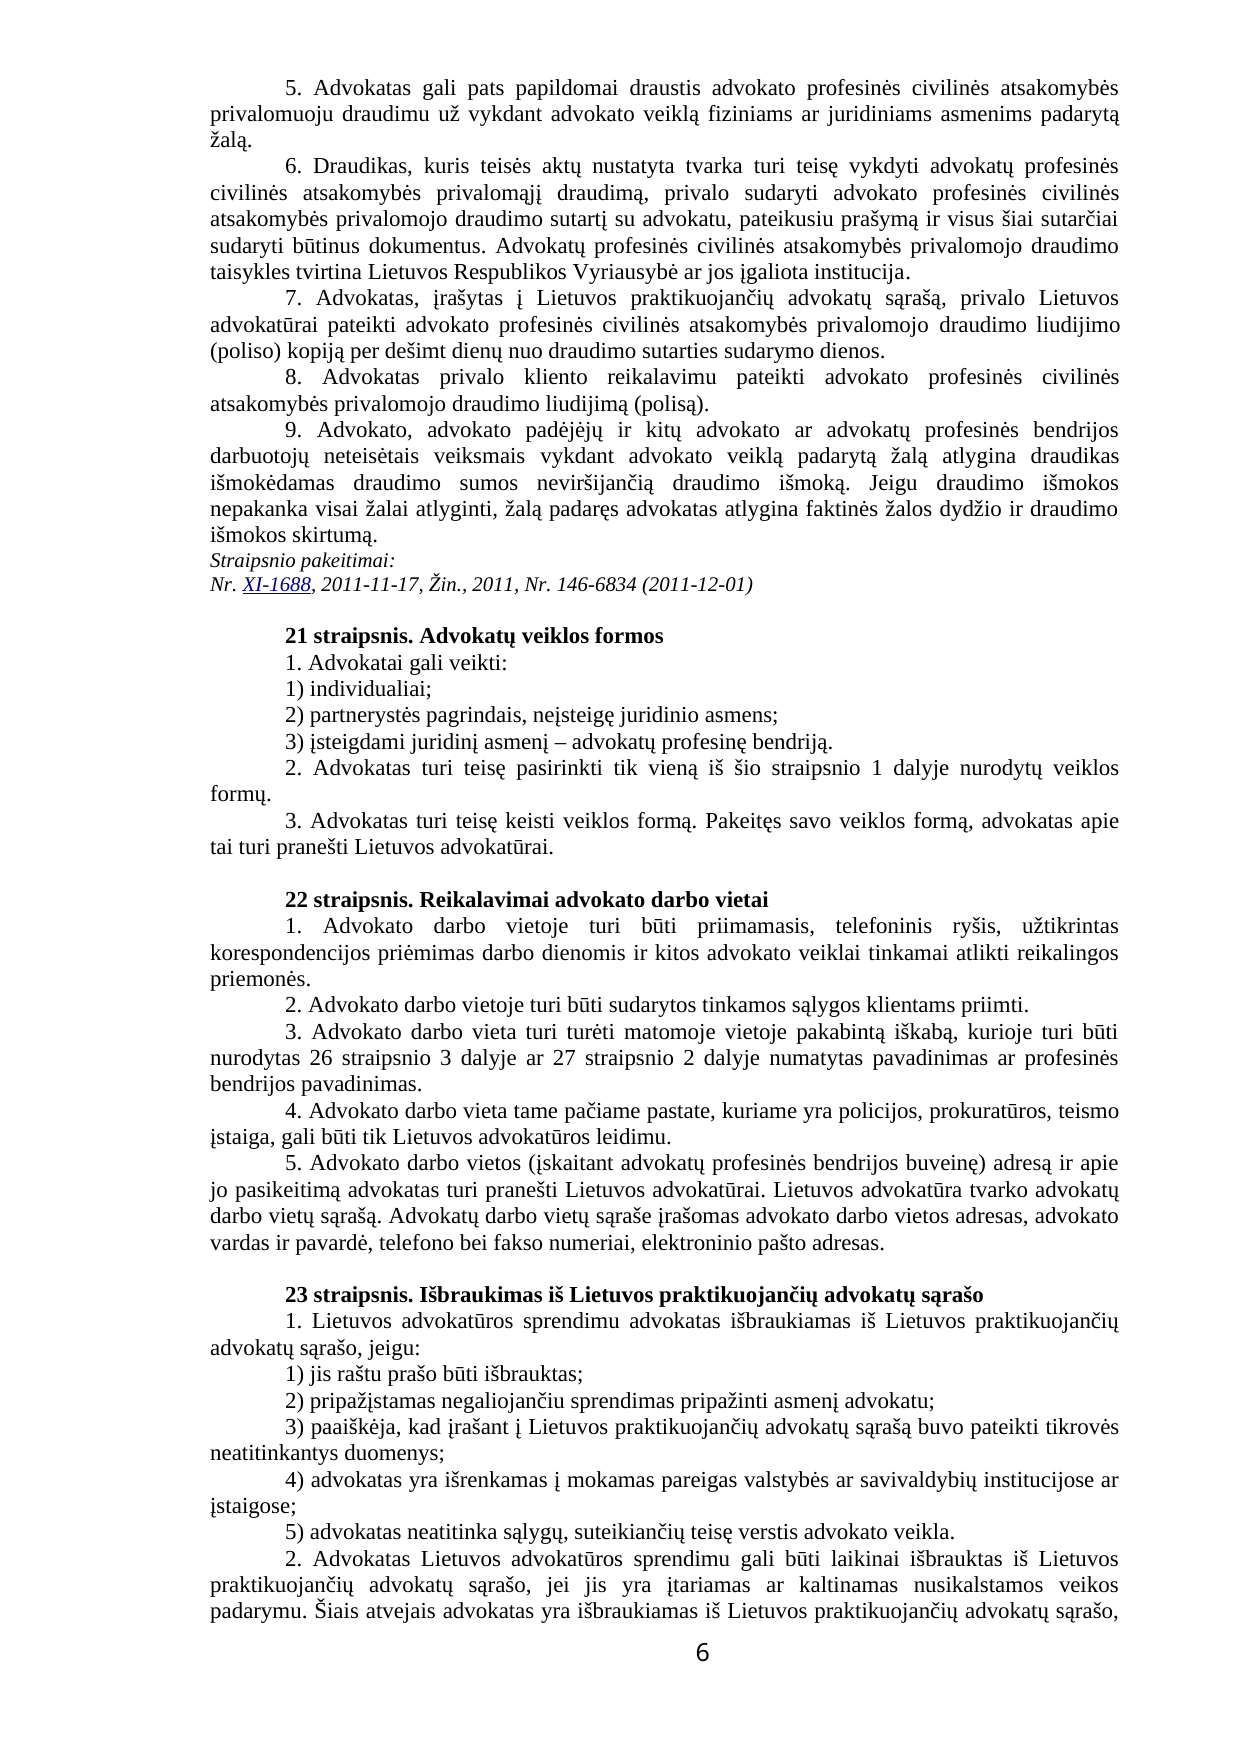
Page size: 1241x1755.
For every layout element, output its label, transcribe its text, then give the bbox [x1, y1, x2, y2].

text 2. Advokatas turi teisę pasirinkti tik vieną iš šio straipsnio 1 dalyje nurodytų veiklos formų. [210, 754, 1120, 807]
text 7. Advokatas, įrašytas į Lietuvos praktikuojančių advokatų sąrašą, privalo Lietuvos advokatūrai pateikti advokato profesinės civilinės atsakomybės privalomojo draudimo liudijimo (poliso) kopiją per dešimt dienų nuo draudimo sutarties sudarymo dienos. [210, 284, 1120, 363]
text 1. Advokato darbo vietoje turi būti priimamasis, telefoninis ryšis, užtikrintas korespondencijos priėmimas darbo dienomis ir kitos advokato veiklai tinkamai atlikti reikalingos priemonės. [210, 912, 1120, 991]
text 5. Advokato darbo vietos (įskaitant advokatų profesinės bendrijos buveinę) adresą ir apie jo pasikeitimą advokatas turi pranešti Lietuvos advokatūrai. Lietuvos advokatūra tvarko advokatų darbo vietų sąrašą. Advokatų darbo vietų sąraše įrašomas advokato darbo vietos adresas, advokato vardas ir pavardė, telefono bei fakso numeriai, elektroninio pašto adresas. [210, 1149, 1120, 1255]
text 9. Advokato, advokato padėjėjų ir kitų advokato ar advokatų profesinės bendrijos darbuotojų neteisėtais veiksmais vykdant advokato veiklą padarytą žalą atlygina draudikas išmokėdamas draudimo sumos neviršijančią draudimo išmoką. Jeigu draudimo išmokos nepakanka visai žalai atlyginti, žalą padaręs advokatas atlygina faktinės žalos dydžio ir draudimo išmokos skirtumą. [210, 416, 1120, 548]
text 5) advokatas neatitinka sąlygų, suteikiančių teisę verstis advokato veikla. [210, 1518, 1120, 1545]
text 3. Advokato darbo vieta turi turėti matomoje vietoje pakabintą iškabą, kurioje turi būti nurodytas 26 straipsnio 3 dalyje ar 27 straipsnio 2 dalyje numatytas pavadinimas ar profesinės bendrijos pavadinimas. [210, 1018, 1120, 1097]
text 5. Advokatas gali pats papildomai draustis advokato profesinės civilinės atsakomybės privalomuoju draudimu už vykdant advokato veiklą fiziniams ar juridiniams asmenims padarytą žalą. [210, 73, 1120, 153]
text 21 straipsnis. Advokatų veiklos formos [210, 622, 1120, 649]
text 22 straipsnis. Reikalavimai advokato darbo vietai [210, 886, 1120, 912]
text 2) pripažįstamas negaliojančiu sprendimas pripažinti asmenį advokatu; [210, 1387, 1120, 1413]
text Straipsnio pakeitimai: [210, 548, 1120, 572]
text 2. Advokato darbo vietoje turi būti sudarytos tinkamos sąlygos klientams priimti. [210, 991, 1120, 1018]
text 6. Draudikas, kuris teisės aktų nustatyta tvarka turi teisę vykdyti advokatų profesinės civilinės atsakomybės privalomąjį draudimą, privalo sudaryti advokato profesinės civilinės atsakomybės privalomojo draudimo sutartį su advokatu, pateikusiu prašymą ir visus šiai sutarčiai sudaryti būtinus dokumentus. Advokatų profesinės civilinės atsakomybės privalomojo draudimo taisykles tvirtina Lietuvos Respublikos Vyriausybė ar jos įgaliota institucija. [210, 153, 1120, 284]
text 4) advokatas yra išrenkamas į mokamas pareigas valstybės ar savivaldybių institucijose ar įstaigose; [210, 1466, 1120, 1518]
text 2) partnerystės pagrindais, neįsteigę juridinio asmens; [210, 701, 1120, 728]
text Nr. XI-1688, 2011-11-17, Žin., 2011, Nr. 146-6834 (2011-12-01) [210, 572, 1120, 596]
text 3) paaiškėja, kad įrašant į Lietuvos praktikuojančių advokatų sąrašą buvo pateikti tikrovės neatitinkantys duomenys; [210, 1413, 1120, 1466]
text 23 straipsnis. Išbraukimas iš Lietuvos praktikuojančių advokatų sąrašo [210, 1281, 1120, 1308]
text 1) individualiai; [210, 675, 1120, 701]
text 1. Lietuvos advokatūros sprendimu advokatas išbraukiamas iš Lietuvos praktikuojančių advokatų sąrašo, jeigu: [210, 1308, 1120, 1360]
text 4. Advokato darbo vieta tame pačiame pastate, kuriame yra policijos, prokuratūros, teismo įstaiga, gali būti tik Lietuvos advokatūros leidimu. [210, 1097, 1120, 1149]
text 2. Advokatas Lietuvos advokatūros sprendimu gali būti laikinai išbrauktas iš Lietuvos praktikuojančių advokatų sąrašo, jei jis yra įtariamas ar kaltinamas nusikalstamos veikos padarymu. Šiais atvejais advokatas yra išbraukiamas iš Lietuvos praktikuojančių advokatų sąrašo, [210, 1545, 1120, 1624]
text 1) jis raštu prašo būti išbrauktas; [210, 1360, 1120, 1387]
text 3. Advokatas turi teisę keisti veiklos formą. Pakeitęs savo veiklos formą, advokatas apie tai turi pranešti Lietuvos advokatūrai. [210, 807, 1120, 859]
text 3) įsteigdami juridinį asmenį – advokatų profesinę bendriją. [210, 728, 1120, 754]
text 1. Advokatai gali veikti: [210, 649, 1120, 675]
text 8. Advokatas privalo kliento reikalavimu pateikti advokato profesinės civilinės atsakomybės privalomojo draudimo liudijimą (polisą). [210, 363, 1120, 416]
